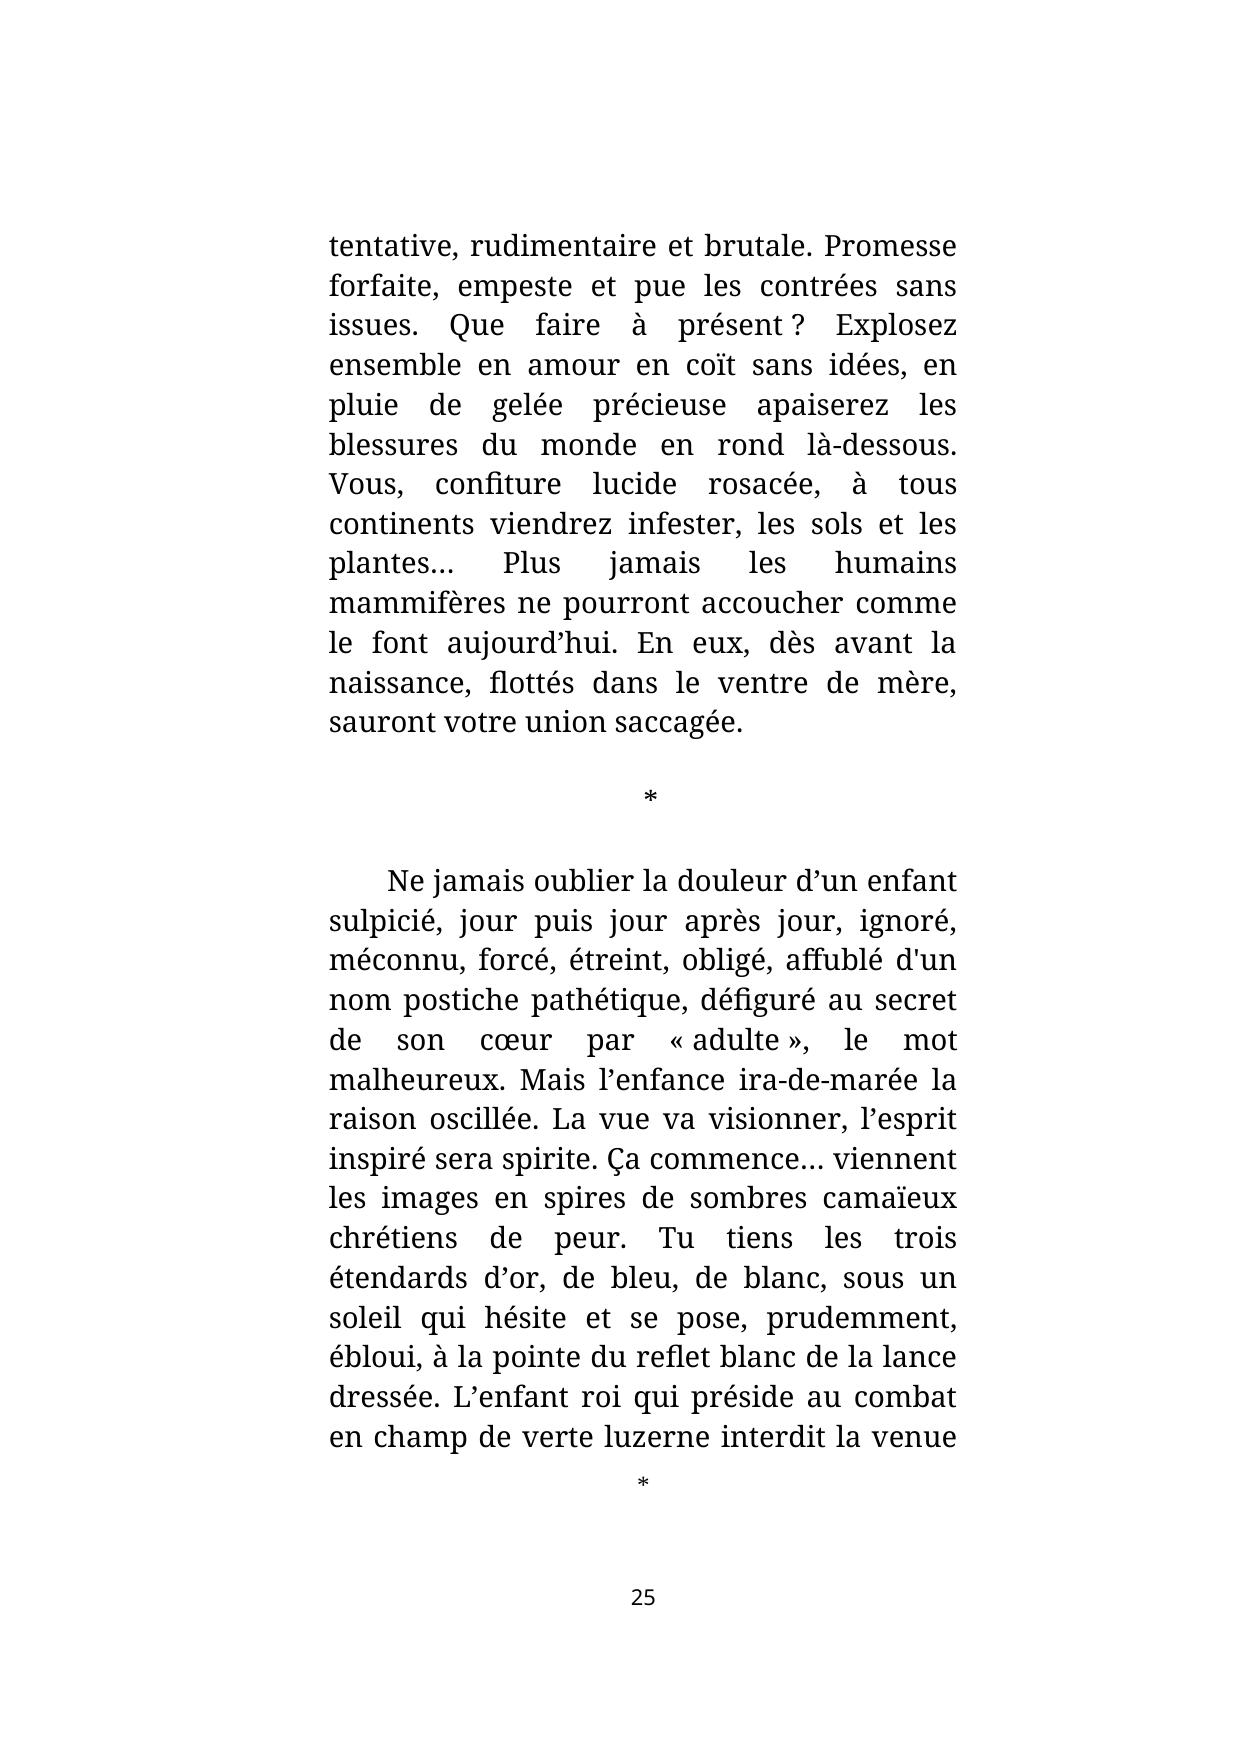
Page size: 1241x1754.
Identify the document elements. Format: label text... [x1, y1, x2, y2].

text Ne jamais oublier la douleur d’un enfant sulpicié, jour puis jour après jour, ignoré, méconnu, forcé, étreint, obligé, affublé d'un nom postiche pathétique, défiguré au secret de son cœur par « adulte », le mot malheureux. Mais l’enfance ira-de-marée la raison oscillée. La vue va visionner, l’esprit inspiré sera spirite. Ça commence… viennent les images en spires de sombres camaïeux chrétiens de peur. Tu tiens les trois étendards d’or, de bleu, de blanc, sous un soleil qui hésite et se pose, prudemment, ébloui, à la pointe du reflet blanc de la lance dressée. L’enfant roi qui préside au combat en champ de verte luzerne interdit la venue [328, 860, 958, 1456]
text * [328, 781, 958, 821]
text tentative, rudimentaire et brutale. Promesse forfaite, empeste et pue les contrées sans issues. Que faire à présent ? Explosez ensemble en amour en coït sans idées, en pluie de gelée précieuse apaiserez les blessures du monde en rond là-dessous. Vous, confiture lucide rosacée, à tous continents viendrez infester, les sols et les plantes… Plus jamais les humains mammifères ne pourront accoucher comme le font aujourd’hui. En eux, dès avant la naissance, flottés dans le ventre de mère, sauront votre union saccagée. [328, 225, 958, 741]
